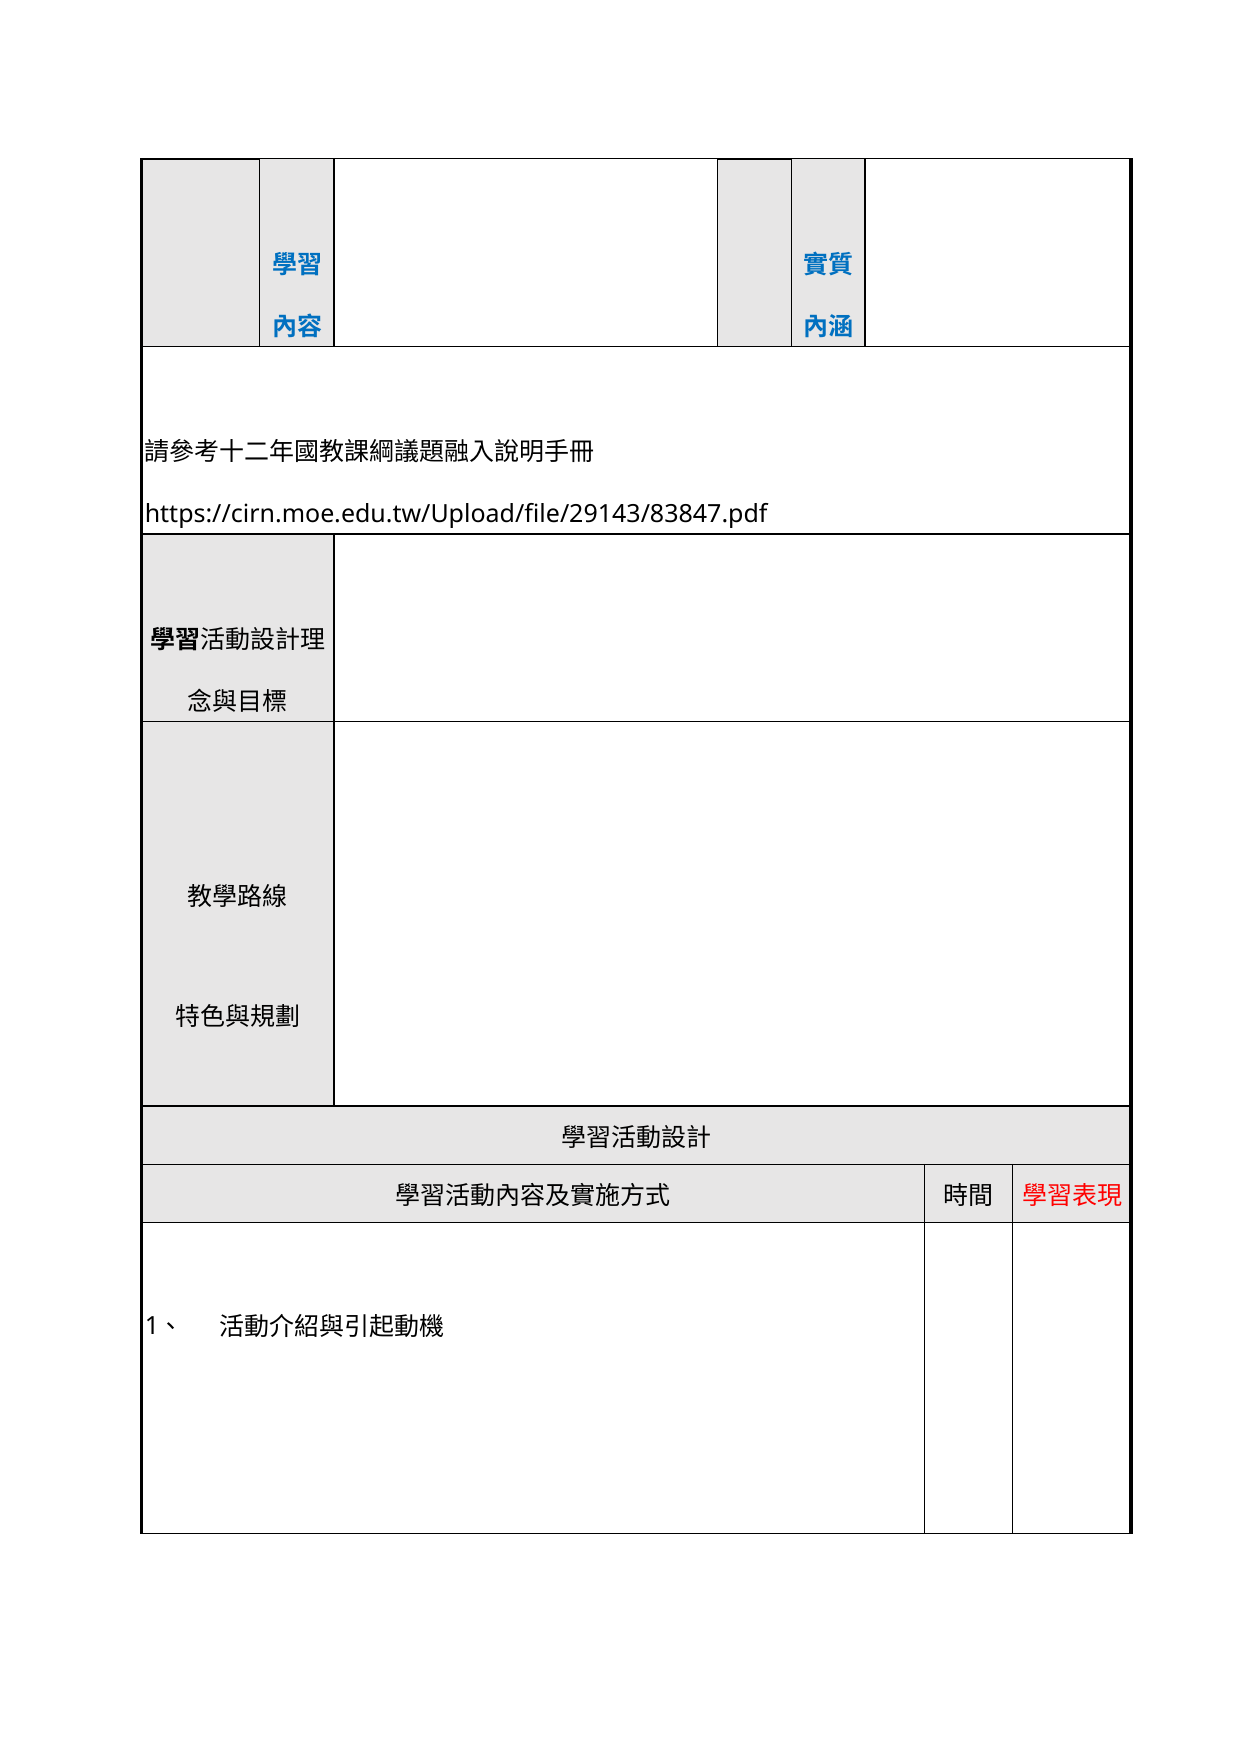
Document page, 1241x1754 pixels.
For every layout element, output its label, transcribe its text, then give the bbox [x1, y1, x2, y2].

table_cell 教學路線 特色與規劃 [143, 722, 333, 1105]
table_cell 學習活動內容及實施方式 [143, 1165, 924, 1222]
table_cell [335, 159, 717, 346]
table_cell [335, 535, 1129, 721]
table_cell 時間 [925, 1165, 1012, 1222]
table_cell [1013, 1223, 1129, 1533]
table_cell 實質內涵 [792, 159, 864, 346]
table_cell 學習內容 [260, 159, 333, 346]
table_cell 學習活動設計 [143, 1107, 1129, 1164]
table_cell 學習表現 [1013, 1165, 1129, 1222]
table_cell [718, 160, 791, 346]
table_cell 請參考十二年國教課綱議題融入說明手冊 https://cirn.moe.edu.tw/Upload/file/29143/83847.pdf [143, 347, 1129, 533]
table_cell [335, 722, 1129, 1105]
table_cell 活動介紹與引起動機 [143, 1223, 924, 1533]
table_cell [866, 159, 1129, 346]
table_cell 學習活動設計理念與目標 [143, 535, 333, 721]
table_cell [925, 1223, 1012, 1533]
table_cell [143, 160, 259, 346]
